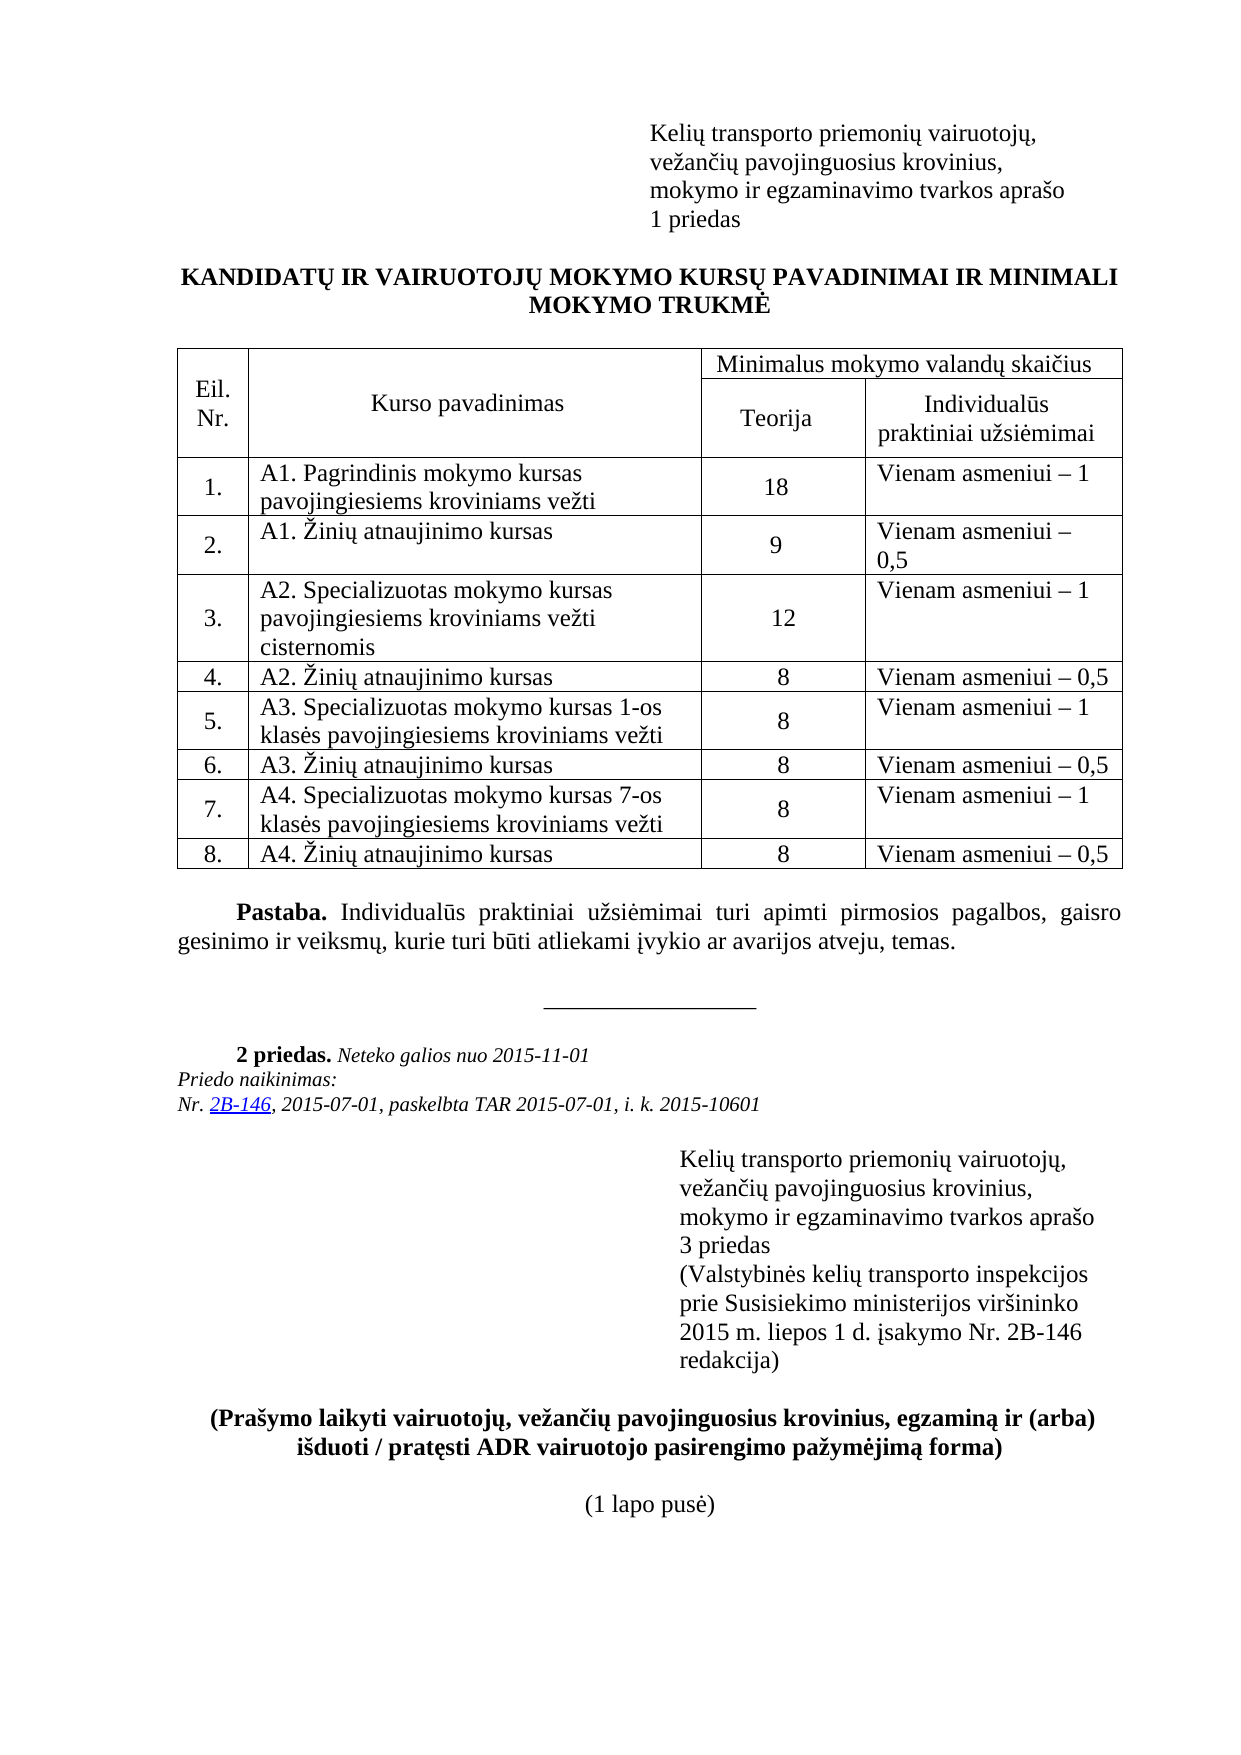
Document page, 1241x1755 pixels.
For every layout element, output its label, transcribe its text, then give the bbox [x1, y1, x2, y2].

text redakcija) [177, 1346, 1122, 1374]
table_cell A3. Žinių atnaujinimo kursas [249, 750, 701, 779]
table_cell 1. [178, 458, 248, 515]
table_cell 8 [702, 839, 865, 867]
table_cell Vienam asmeniui – 0,5 [866, 662, 1122, 691]
table_cell 5. [178, 692, 248, 749]
text KANDIDATŲ IR VAIRUOTOJŲ MOKYMO KURSŲ PAVADINIMAI IR MINIMALI MOKYMO TRUKMĖ [177, 262, 1122, 319]
table_cell 12 [702, 575, 865, 661]
table_cell 9 [702, 516, 865, 574]
table_cell Vienam asmeniui – 0,5 [866, 839, 1122, 867]
table_cell 8 [702, 750, 865, 779]
table_cell Individualūs praktiniai užsiėmimai [866, 379, 1122, 457]
text Kelių transporto priemonių vairuotojų, [649, 118, 1122, 147]
table_cell A4. Specializuotas mokymo kursas 7-os klasės pavojingiesiems kroviniams vežti [249, 780, 701, 838]
table_cell 8. [178, 839, 248, 867]
text _________________ [177, 983, 1122, 1012]
table_cell Vienam asmeniui – 1 [866, 780, 1122, 838]
table_header Minimalus mokymo valandų skaičius [702, 349, 1122, 378]
table_cell 8 [702, 692, 865, 749]
text (Prašymo laikyti vairuotojų, vežančių pavojinguosius krovinius, egzaminą ir (arba) išduoti / pratęsti ADR vairuotojo pasirengimo pažymėjimą forma) [177, 1403, 1122, 1461]
text mokymo ir egzaminavimo tvarkos aprašo [649, 176, 1122, 204]
table_cell 8 [702, 780, 865, 838]
table_cell A1. Žinių atnaujinimo kursas [249, 516, 701, 574]
table_cell 6. [178, 750, 248, 779]
table_cell A2. Specializuotas mokymo kursas pavojingiesiems kroviniams vežti cisternomis [249, 575, 701, 661]
table_header Kurso pavadinimas [249, 349, 701, 457]
table_cell 4. [178, 662, 248, 691]
text Kelių transporto priemonių vairuotojų, [177, 1144, 1122, 1173]
table_cell Vienam asmeniui – 0,5 [866, 516, 1122, 574]
table_cell Vienam asmeniui – 1 [866, 458, 1122, 515]
text vežančių pavojinguosius krovinius, [177, 1173, 1122, 1202]
table_cell Vienam asmeniui – 1 [866, 575, 1122, 661]
text 2015 m. liepos 1 d. įsakymo Nr. 2B-146 [177, 1317, 1122, 1346]
text 2 priedas. Neteko galios nuo 2015-11-01 [177, 1041, 1122, 1067]
text Pastaba. Individualūs praktiniai užsiėmimai turi apimti pirmosios pagalbos, gaisro gesinimo ir veiksmų, kurie turi būti atliekami įvykio ar avarijos atveju, temas. [177, 897, 1122, 955]
table_cell 2. [178, 516, 248, 574]
table_cell Teorija [702, 379, 865, 457]
text 3 priedas [177, 1231, 1122, 1259]
text prie Susisiekimo ministerijos viršininko [177, 1288, 1122, 1317]
text Nr. 2B-146, 2015-07-01, paskelbta TAR 2015-07-01, i. k. 2015-10601 [177, 1091, 1122, 1116]
table_cell A1. Pagrindinis mokymo kursas pavojingiesiems kroviniams vežti [249, 458, 701, 515]
table_cell A4. Žinių atnaujinimo kursas [249, 839, 701, 867]
text (Valstybinės kelių transporto inspekcijos [177, 1259, 1122, 1288]
table_header Eil. Nr. [178, 349, 248, 457]
table_cell A3. Specializuotas mokymo kursas 1-os klasės pavojingiesiems kroviniams vežti [249, 692, 701, 749]
text mokymo ir egzaminavimo tvarkos aprašo [177, 1202, 1122, 1231]
text (1 lapo pusė) [177, 1489, 1122, 1518]
table_cell Vienam asmeniui – 0,5 [866, 750, 1122, 779]
table_cell 18 [702, 458, 865, 515]
text Priedo naikinimas: [177, 1067, 1122, 1091]
table_cell A2. Žinių atnaujinimo kursas [249, 662, 701, 691]
table_cell 8 [702, 662, 865, 691]
text 1 priedas [649, 204, 1122, 233]
text vežančių pavojinguosius krovinius, [649, 147, 1122, 176]
table_cell 7. [178, 780, 248, 838]
table_cell Vienam asmeniui – 1 [866, 692, 1122, 749]
table_cell 3. [178, 575, 248, 661]
